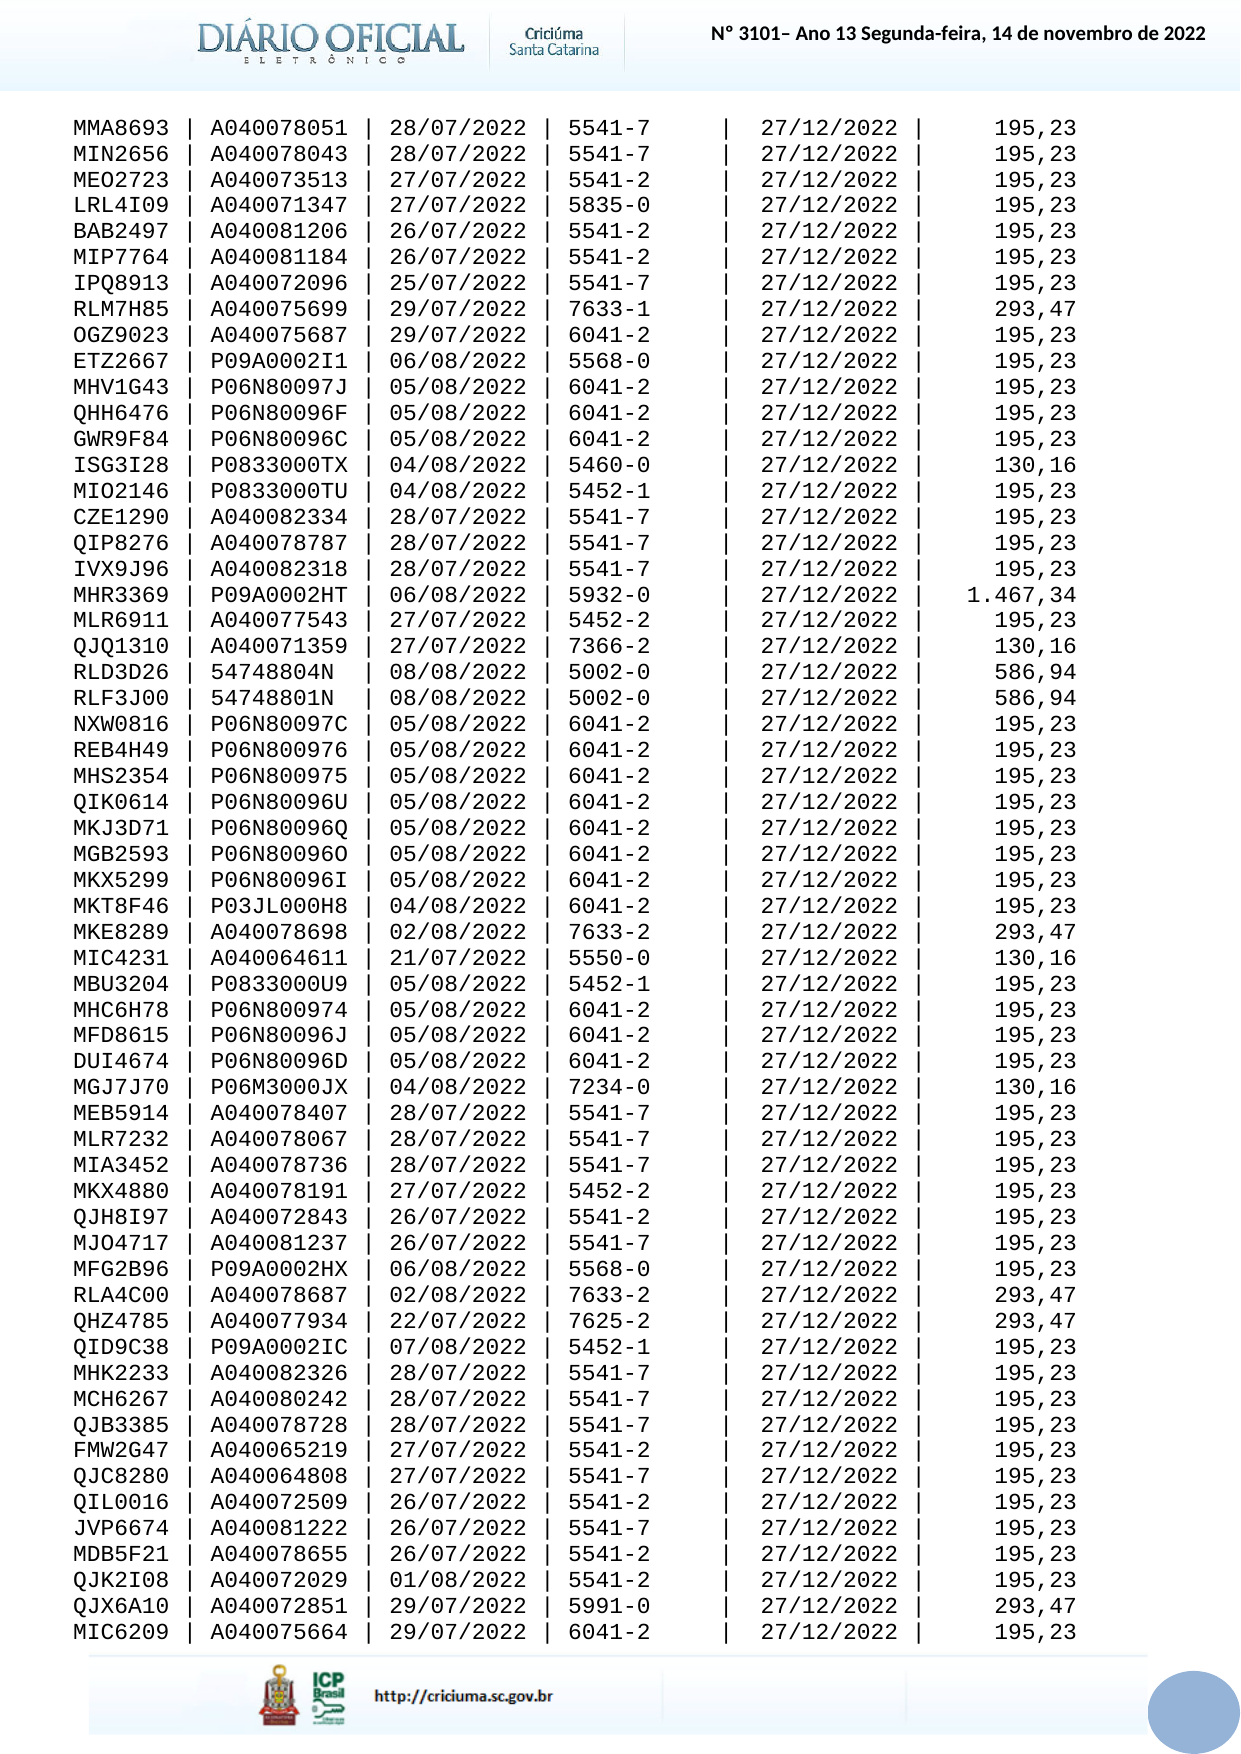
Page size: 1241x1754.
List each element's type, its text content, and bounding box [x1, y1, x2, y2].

text MKJ3D71 | P06N80096Q | 05/08/2022 | 6041-2 | 27/12/2022 | 195,23 [59, 816, 1167, 842]
text RLF3J00 | 54748801N | 08/08/2022 | 5002-0 | 27/12/2022 | 586,94 [59, 687, 1167, 713]
text GWR9F84 | P06N80096C | 05/08/2022 | 6041-2 | 27/12/2022 | 195,23 [59, 427, 1167, 453]
text MDB5F21 | A040078655 | 26/07/2022 | 5541-2 | 27/12/2022 | 195,23 [59, 1543, 1167, 1568]
text QHZ4785 | A040077934 | 22/07/2022 | 7625-2 | 27/12/2022 | 293,47 [59, 1309, 1167, 1335]
text NXW0816 | P06N80097C | 05/08/2022 | 6041-2 | 27/12/2022 | 195,23 [59, 713, 1167, 738]
text MHS2354 | P06N800975 | 05/08/2022 | 6041-2 | 27/12/2022 | 195,23 [59, 764, 1167, 790]
text QJX6A10 | A040072851 | 29/07/2022 | 5991-0 | 27/12/2022 | 293,47 [59, 1594, 1167, 1620]
text MKT8F46 | P03JL000H8 | 04/08/2022 | 6041-2 | 27/12/2022 | 195,23 [59, 894, 1167, 920]
text MIP7764 | A040081184 | 26/07/2022 | 5541-2 | 27/12/2022 | 195,23 [59, 246, 1167, 272]
text MKX4880 | A040078191 | 27/07/2022 | 5452-2 | 27/12/2022 | 195,23 [59, 1179, 1167, 1205]
text QHH6476 | P06N80096F | 05/08/2022 | 6041-2 | 27/12/2022 | 195,23 [59, 401, 1167, 427]
text QJB3385 | A040078728 | 28/07/2022 | 5541-7 | 27/12/2022 | 195,23 [59, 1413, 1167, 1439]
text ETZ2667 | P09A0002I1 | 06/08/2022 | 5568-0 | 27/12/2022 | 195,23 [59, 349, 1167, 375]
text QJK2I08 | A040072029 | 01/08/2022 | 5541-2 | 27/12/2022 | 195,23 [59, 1568, 1167, 1594]
text MIO2146 | P0833000TU | 04/08/2022 | 5452-1 | 27/12/2022 | 195,23 [59, 479, 1167, 505]
text MBU3204 | P0833000U9 | 05/08/2022 | 5452-1 | 27/12/2022 | 195,23 [59, 972, 1167, 998]
text MEO2723 | A040073513 | 27/07/2022 | 5541-2 | 27/12/2022 | 195,23 [59, 168, 1167, 194]
text MFG2B96 | P09A0002HX | 06/08/2022 | 5568-0 | 27/12/2022 | 195,23 [59, 1257, 1167, 1283]
text MHK2233 | A040082326 | 28/07/2022 | 5541-7 | 27/12/2022 | 195,23 [59, 1361, 1167, 1387]
text RLA4C00 | A040078687 | 02/08/2022 | 7633-2 | 27/12/2022 | 293,47 [59, 1283, 1167, 1309]
text MHR3369 | P09A0002HT | 06/08/2022 | 5932-0 | 27/12/2022 | 1.467,34 [59, 583, 1167, 609]
text QID9C38 | P09A0002IC | 07/08/2022 | 5452-1 | 27/12/2022 | 195,23 [59, 1335, 1167, 1361]
text LRL4I09 | A040071347 | 27/07/2022 | 5835-0 | 27/12/2022 | 195,23 [59, 194, 1167, 220]
text CZE1290 | A040082334 | 28/07/2022 | 5541-7 | 27/12/2022 | 195,23 [59, 505, 1167, 531]
text RLM7H85 | A040075699 | 29/07/2022 | 7633-1 | 27/12/2022 | 293,47 [59, 298, 1167, 323]
text MLR6911 | A040077543 | 27/07/2022 | 5452-2 | 27/12/2022 | 195,23 [59, 609, 1167, 635]
text IVX9J96 | A040082318 | 28/07/2022 | 5541-7 | 27/12/2022 | 195,23 [59, 557, 1167, 583]
text RLD3D26 | 54748804N | 08/08/2022 | 5002-0 | 27/12/2022 | 586,94 [59, 661, 1167, 687]
text MFD8615 | P06N80096J | 05/08/2022 | 6041-2 | 27/12/2022 | 195,23 [59, 1024, 1167, 1050]
text MIA3452 | A040078736 | 28/07/2022 | 5541-7 | 27/12/2022 | 195,23 [59, 1153, 1167, 1179]
text QJC8280 | A040064808 | 27/07/2022 | 5541-7 | 27/12/2022 | 195,23 [59, 1465, 1167, 1491]
text MJO4717 | A040081237 | 26/07/2022 | 5541-7 | 27/12/2022 | 195,23 [59, 1231, 1167, 1257]
text DUI4674 | P06N80096D | 05/08/2022 | 6041-2 | 27/12/2022 | 195,23 [59, 1050, 1167, 1076]
text BAB2497 | A040081206 | 26/07/2022 | 5541-2 | 27/12/2022 | 195,23 [59, 220, 1167, 246]
text QJQ1310 | A040071359 | 27/07/2022 | 7366-2 | 27/12/2022 | 130,16 [59, 635, 1167, 661]
text MGB2593 | P06N80096O | 05/08/2022 | 6041-2 | 27/12/2022 | 195,23 [59, 842, 1167, 868]
text JVP6674 | A040081222 | 26/07/2022 | 5541-7 | 27/12/2022 | 195,23 [59, 1517, 1167, 1543]
text MGJ7J70 | P06M3000JX | 04/08/2022 | 7234-0 | 27/12/2022 | 130,16 [59, 1076, 1167, 1102]
text FMW2G47 | A040065219 | 27/07/2022 | 5541-2 | 27/12/2022 | 195,23 [59, 1439, 1167, 1465]
text QJH8I97 | A040072843 | 26/07/2022 | 5541-2 | 27/12/2022 | 195,23 [59, 1205, 1167, 1231]
text MMA8693 | A040078051 | 28/07/2022 | 5541-7 | 27/12/2022 | 195,23 [59, 116, 1167, 142]
text MIC6209 | A040075664 | 29/07/2022 | 6041-2 | 27/12/2022 | 195,23 [59, 1620, 1167, 1646]
text ISG3I28 | P0833000TX | 04/08/2022 | 5460-0 | 27/12/2022 | 130,16 [59, 453, 1167, 479]
text MHV1G43 | P06N80097J | 05/08/2022 | 6041-2 | 27/12/2022 | 195,23 [59, 375, 1167, 401]
text QIP8276 | A040078787 | 28/07/2022 | 5541-7 | 27/12/2022 | 195,23 [59, 531, 1167, 557]
text MCH6267 | A040080242 | 28/07/2022 | 5541-7 | 27/12/2022 | 195,23 [59, 1387, 1167, 1413]
text QIL0016 | A040072509 | 26/07/2022 | 5541-2 | 27/12/2022 | 195,23 [59, 1491, 1167, 1517]
text OGZ9023 | A040075687 | 29/07/2022 | 6041-2 | 27/12/2022 | 195,23 [59, 323, 1167, 349]
text QIK0614 | P06N80096U | 05/08/2022 | 6041-2 | 27/12/2022 | 195,23 [59, 790, 1167, 816]
text MKE8289 | A040078698 | 02/08/2022 | 7633-2 | 27/12/2022 | 293,47 [59, 920, 1167, 946]
text MIN2656 | A040078043 | 28/07/2022 | 5541-7 | 27/12/2022 | 195,23 [59, 142, 1167, 168]
text REB4H49 | P06N800976 | 05/08/2022 | 6041-2 | 27/12/2022 | 195,23 [59, 738, 1167, 764]
text MKX5299 | P06N80096I | 05/08/2022 | 6041-2 | 27/12/2022 | 195,23 [59, 868, 1167, 894]
text IPQ8913 | A040072096 | 25/07/2022 | 5541-7 | 27/12/2022 | 195,23 [59, 272, 1167, 298]
text MIC4231 | A040064611 | 21/07/2022 | 5550-0 | 27/12/2022 | 130,16 [59, 946, 1167, 972]
text MLR7232 | A040078067 | 28/07/2022 | 5541-7 | 27/12/2022 | 195,23 [59, 1128, 1167, 1153]
text MEB5914 | A040078407 | 28/07/2022 | 5541-7 | 27/12/2022 | 195,23 [59, 1102, 1167, 1128]
text MHC6H78 | P06N800974 | 05/08/2022 | 6041-2 | 27/12/2022 | 195,23 [59, 998, 1167, 1024]
